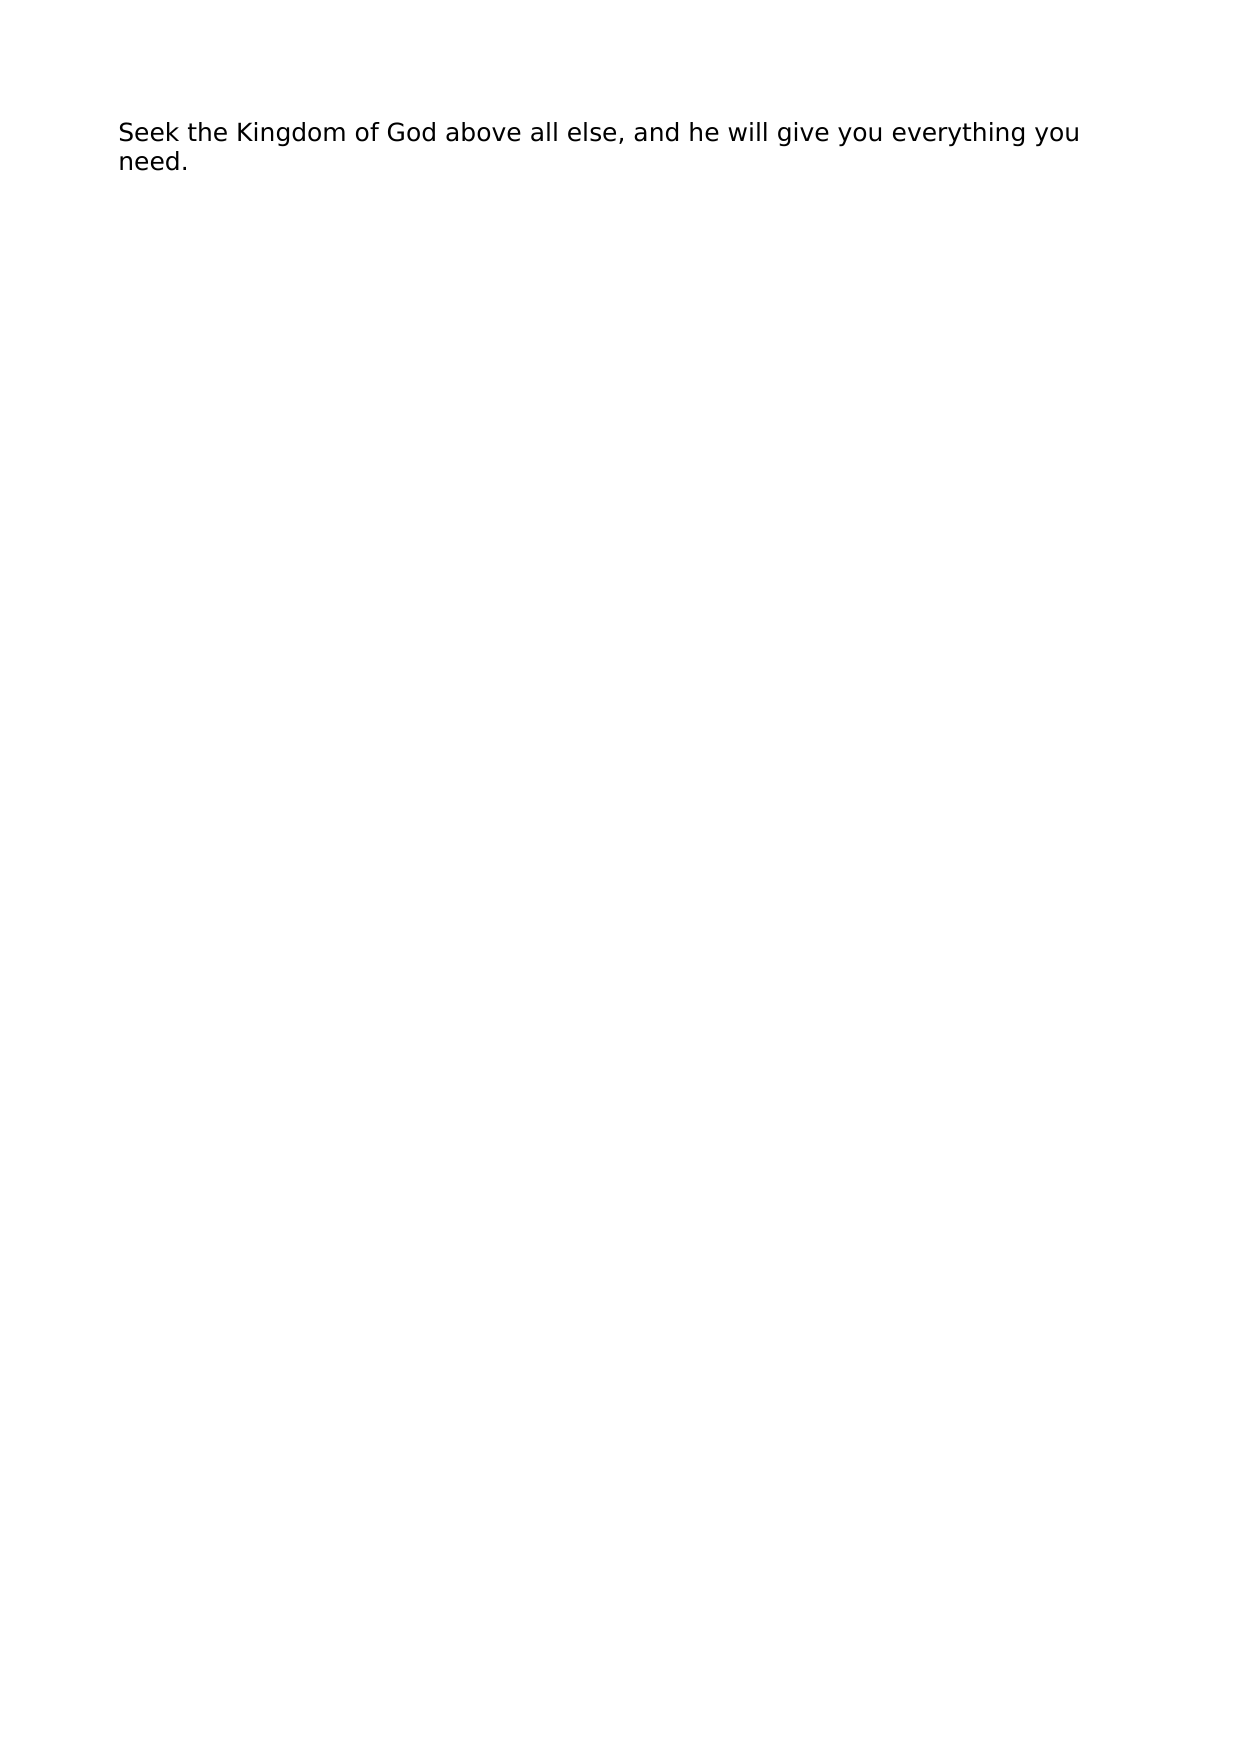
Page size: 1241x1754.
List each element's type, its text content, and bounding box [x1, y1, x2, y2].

text Seek the Kingdom of God above all else, and he will give you everything you need. [118, 118, 1122, 176]
